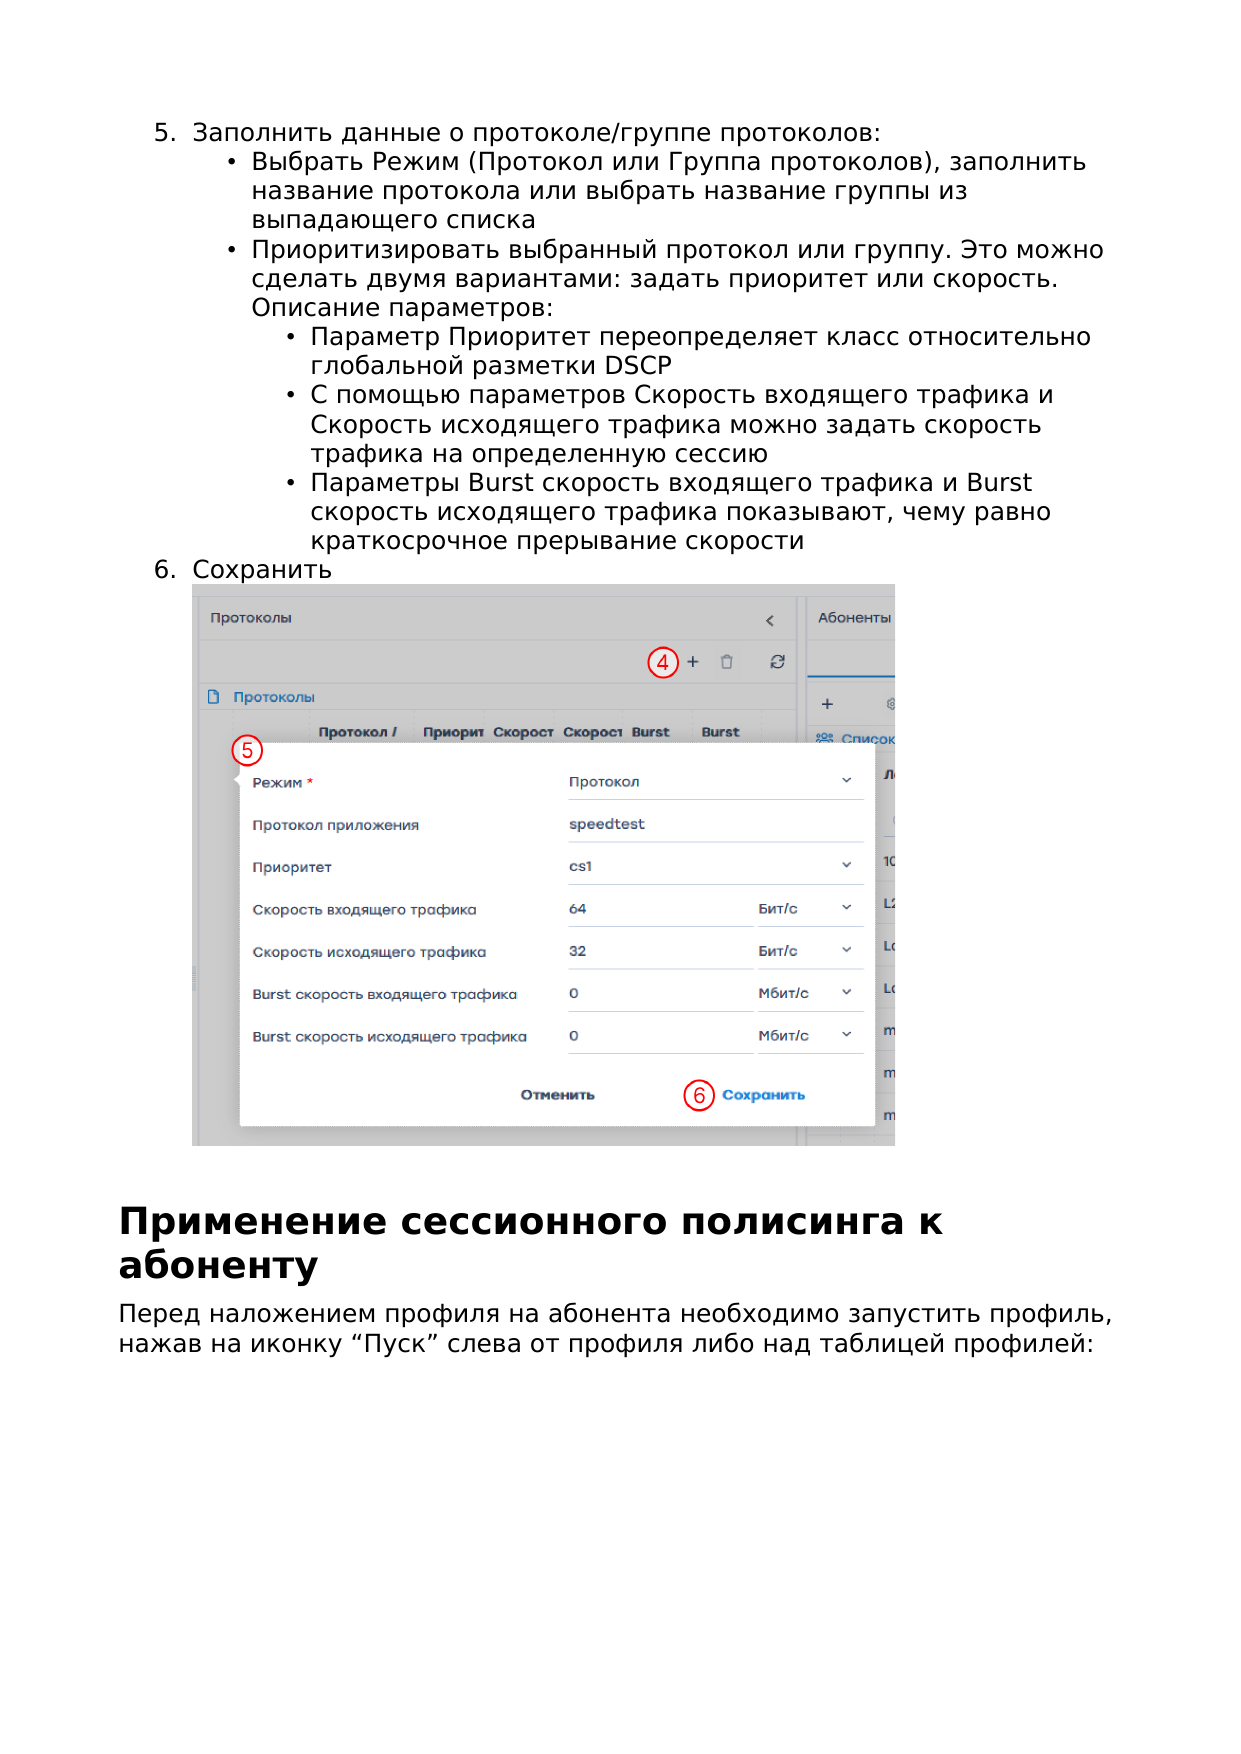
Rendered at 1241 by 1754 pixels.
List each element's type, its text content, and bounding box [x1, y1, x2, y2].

list Заполнить данные о протоколе/группе протоколов: [177, 118, 1122, 147]
subtitle Применение сессионного полисинга к абоненту [118, 1200, 1122, 1287]
list Выбрать Режим (Протокол или Группа протоколов), заполнить название протокола или выбрать название группы из выпадающего списка [236, 147, 1122, 235]
list Сохранить [177, 556, 1122, 1145]
list Параметр Приоритет переопределяет класс относительно глобальной разметки DSCP [295, 322, 1122, 381]
picture [192, 584, 895, 1146]
list Приоритизировать выбранный протокол или группу. Это можно сделать двумя вариантами: задать приоритет или скорость. Описание параметров: [236, 235, 1122, 322]
list С помощью параметров Скорость входящего трафика и Скорость исходящего трафика можно задать скорость трафика на определенную сессию [295, 381, 1122, 468]
list Параметры Burst скорость входящего трафика и Burst скорость исходящего трафика показывают, чему равно краткосрочное прерывание скорости [295, 468, 1122, 556]
text Перед наложением профиля на абонента необходимо запустить профиль, нажав на иконку “Пуск” слева от профиля либо над таблицей профилей: [118, 1300, 1122, 1358]
